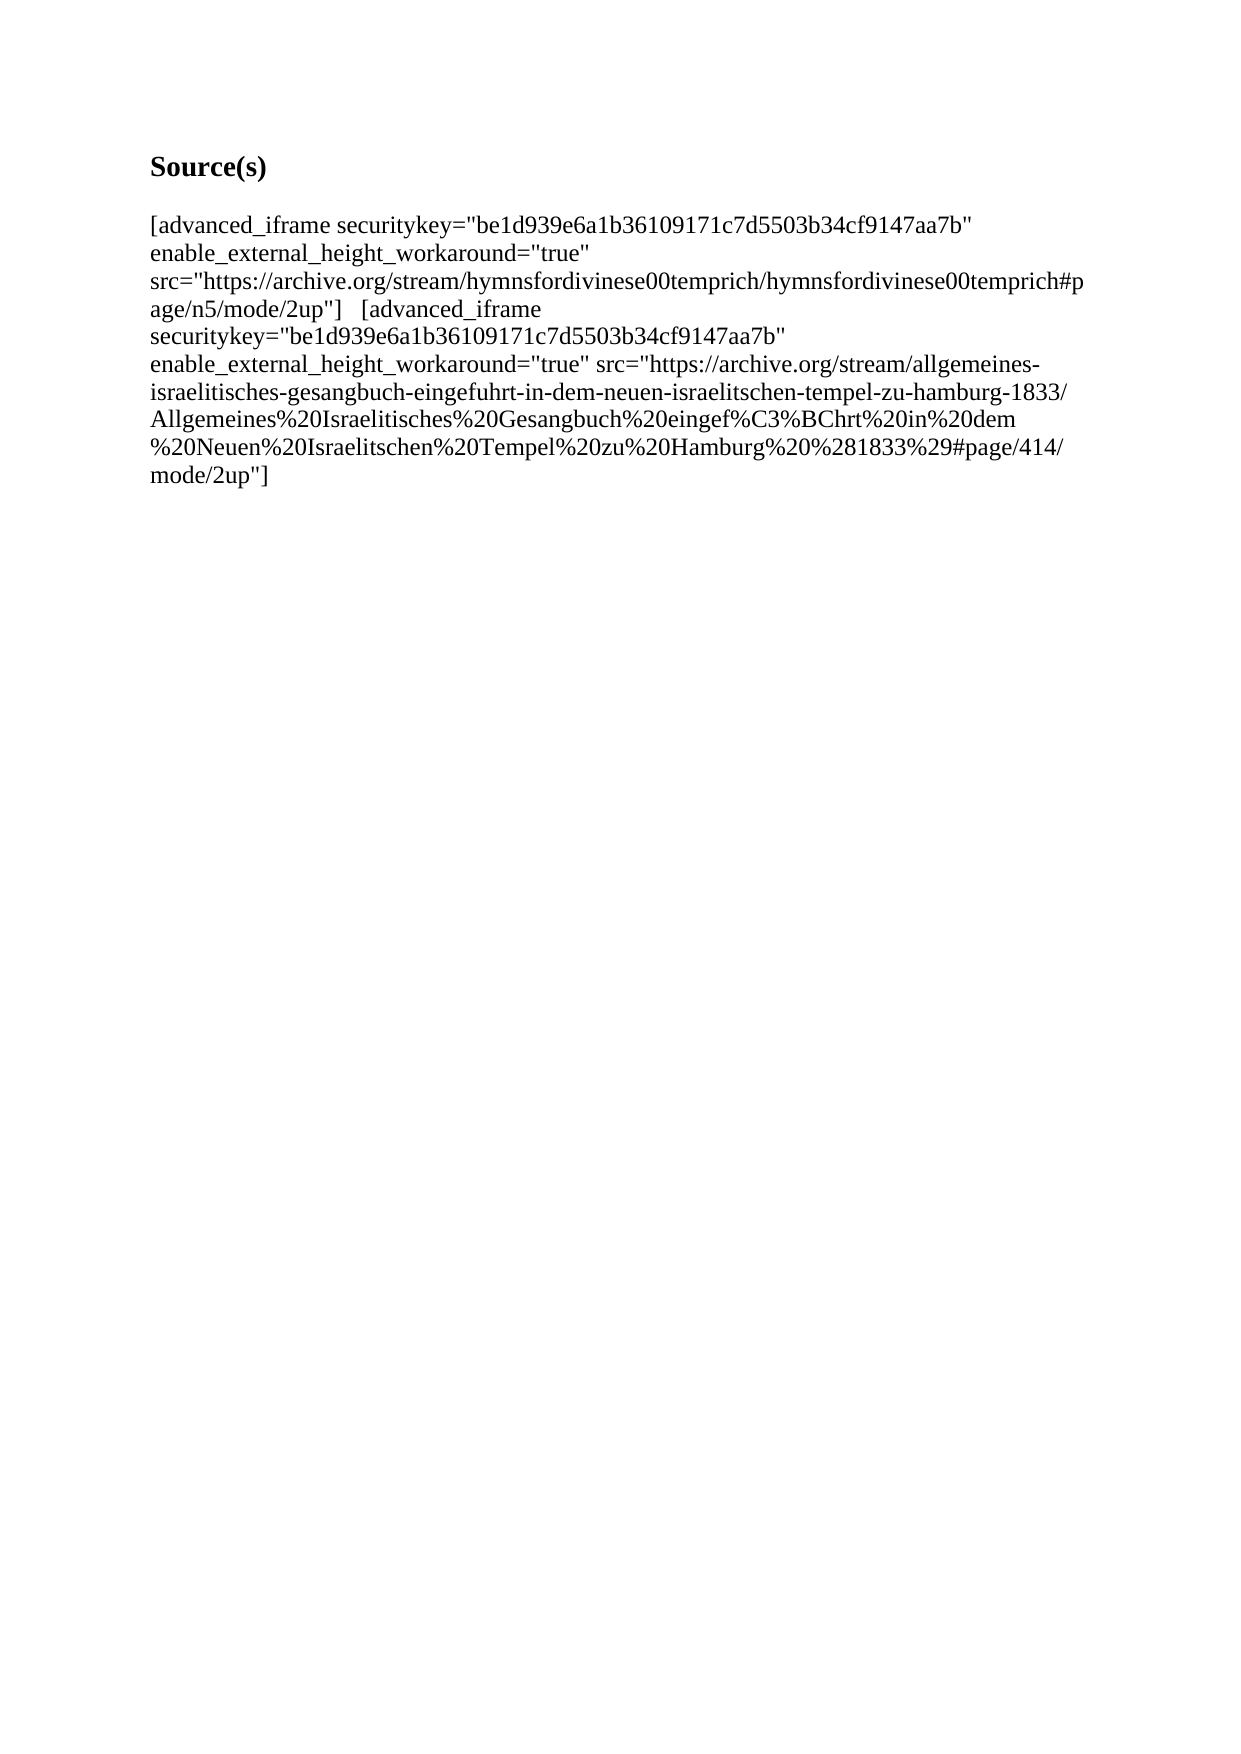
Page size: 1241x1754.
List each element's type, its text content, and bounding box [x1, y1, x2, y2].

subtitle Source(s) [150, 150, 1090, 182]
text [advanced_iframe securitykey="be1d939e6a1b36109171c7d5503b34cf9147aa7b" enable_external_height_workaround="true" src="https://archive.org/stream/hymnsfordivinese00temprich/hymnsfordivinese00temprich#page/n5/mode/2up"] [advanced_iframe securitykey="be1d939e6a1b36109171c7d5503b34cf9147aa7b" enable_external_height_workaround="true" src="https://archive.org/stream/allgemeines-israelitisches-gesangbuch-eingefuhrt-in-dem-neuen-israelitschen-tempel-zu-hamburg-1833/Allgemeines%20Israelitisches%20Gesangbuch%20eingef%C3%BChrt%20in%20dem%20Neuen%20Israelitschen%20Tempel%20zu%20Hamburg%20%281833%29#page/414/mode/2up"] [150, 212, 1090, 489]
